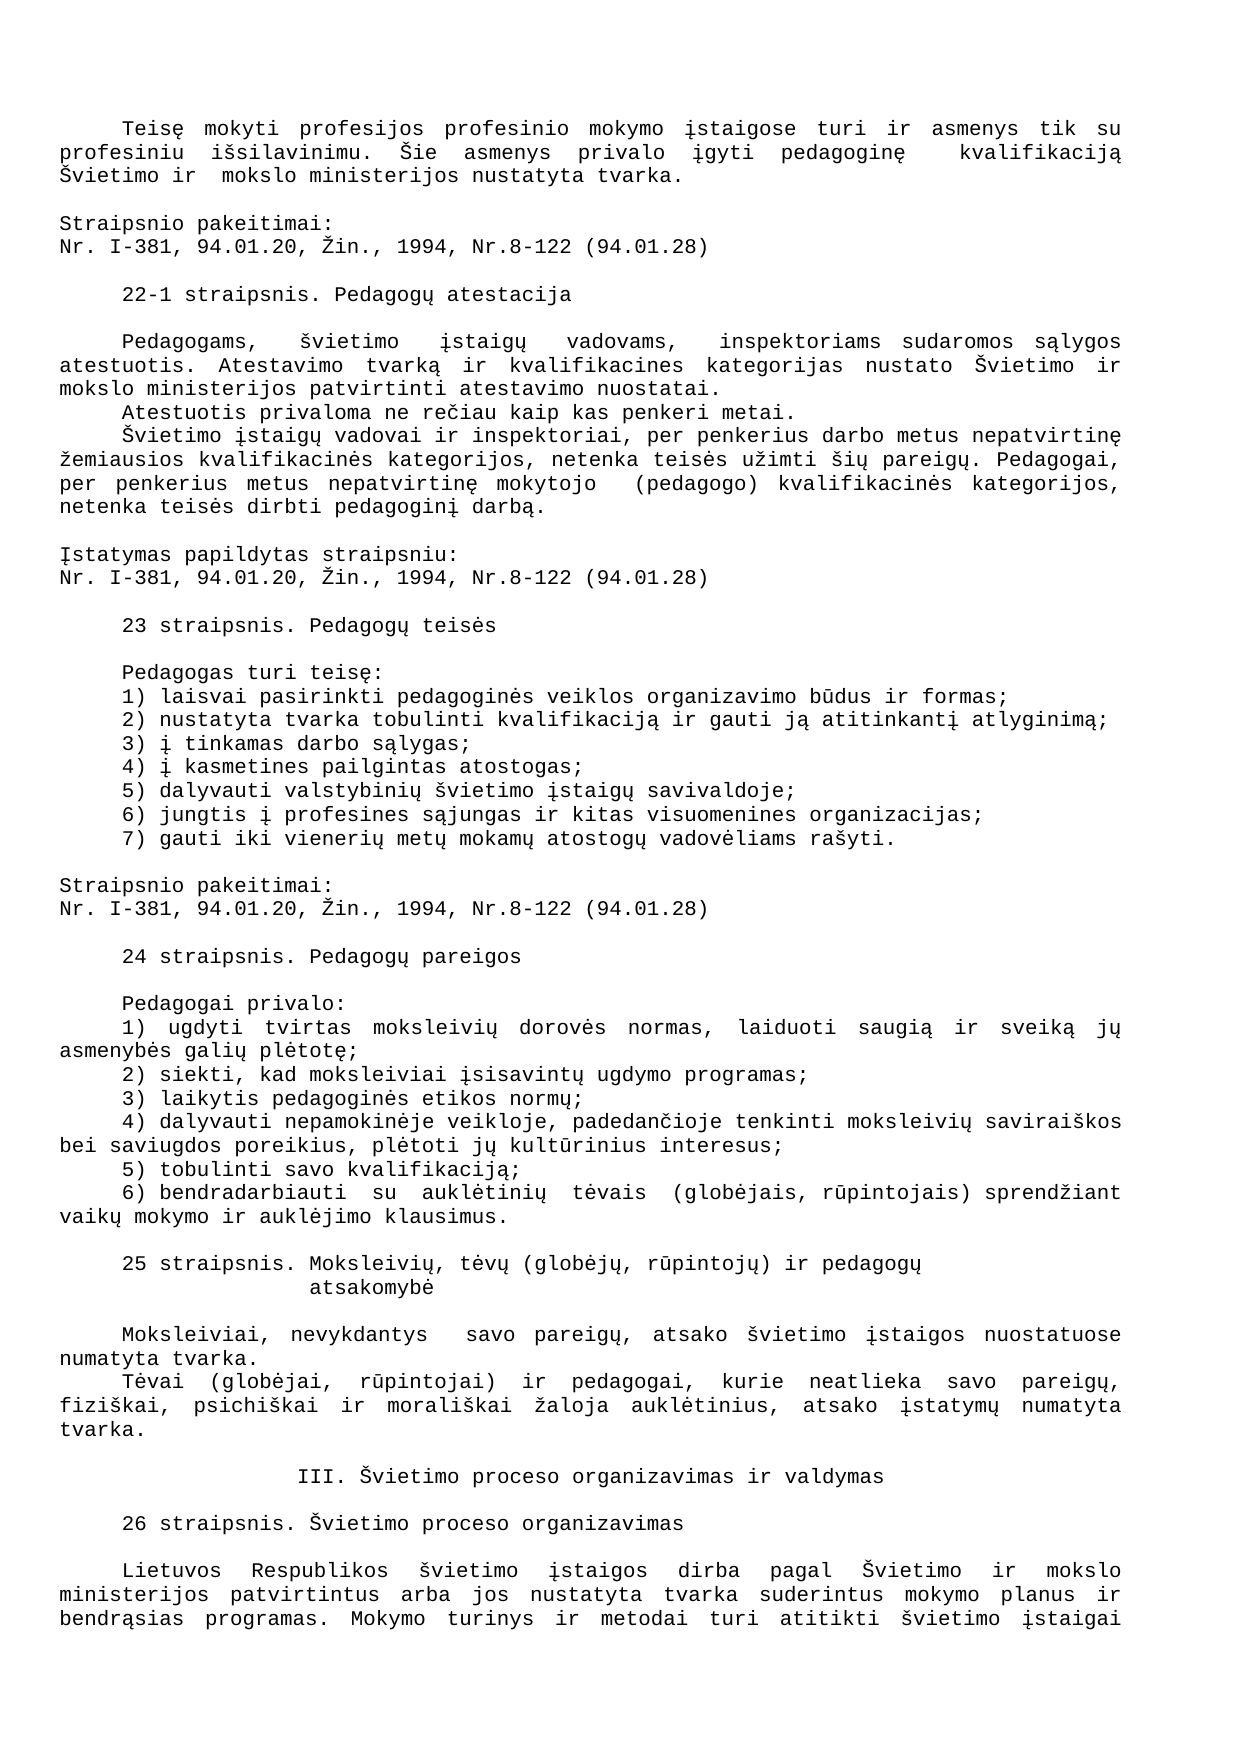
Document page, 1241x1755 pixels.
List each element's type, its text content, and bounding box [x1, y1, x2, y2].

text 24 straipsnis. Pedagogų pareigos [59, 946, 1122, 969]
text Įstatymas papildytas straipsniu: [59, 544, 1122, 567]
text 26 straipsnis. Švietimo proceso organizavimas [59, 1513, 1122, 1537]
text 5) tobulinti savo kvalifikaciją; [59, 1158, 1122, 1182]
text Nr. I-381, 94.01.20, Žin., 1994, Nr.8-122 (94.01.28) [59, 567, 1122, 591]
text 2) siekti, kad moksleiviai įsisavintų ugdymo programas; [59, 1064, 1122, 1088]
text Lietuvos Respublikos švietimo įstaigos dirba pagal Švietimo ir mokslo ministerijos patvirtintus arba jos nustatyta tvarka suderintus mokymo planus ir bendrąsias programas. Mokymo turinys ir metodai turi atitikti švietimo įstaigai [59, 1561, 1122, 1631]
text atsakomybė [59, 1277, 1122, 1300]
text 2) nustatyta tvarka tobulinti kvalifikaciją ir gauti ją atitinkantį atlyginimą; [59, 709, 1122, 733]
text III. Švietimo proceso organizavimas ir valdymas [59, 1466, 1122, 1489]
text Tėvai (globėjai, rūpintojai) ir pedagogai, kurie neatlieka savo pareigų, fiziškai, psichiškai ir morališkai žaloja auklėtinius, atsako įstatymų numatyta tvarka. [59, 1371, 1122, 1442]
text Švietimo įstaigų vadovai ir inspektoriai, per penkerius darbo metus nepatvirtinę žemiausios kvalifikacinės kategorijos, netenka teisės užimti šių pareigų. Pedagogai, per penkerius metus nepatvirtinę mokytojo (pedagogo) kvalifikacinės kategorijos, netenka teisės dirbti pedagoginį darbą. [59, 426, 1122, 520]
text Straipsnio pakeitimai: [59, 213, 1122, 236]
text Moksleiviai, nevykdantys savo pareigų, atsako švietimo įstaigos nuostatuose numatyta tvarka. [59, 1324, 1122, 1371]
text Pedagogai privalo: [59, 993, 1122, 1017]
text 5) dalyvauti valstybinių švietimo įstaigų savivaldoje; [59, 780, 1122, 804]
text 23 straipsnis. Pedagogų teisės [59, 615, 1122, 638]
text Nr. I-381, 94.01.20, Žin., 1994, Nr.8-122 (94.01.28) [59, 236, 1122, 260]
text Nr. I-381, 94.01.20, Žin., 1994, Nr.8-122 (94.01.28) [59, 898, 1122, 922]
text 1) ugdyti tvirtas moksleivių dorovės normas, laiduoti saugią ir sveiką jų asmenybės galių plėtotę; [59, 1017, 1122, 1064]
text Pedagogas turi teisę: [59, 662, 1122, 686]
text 4) į kasmetines pailgintas atostogas; [59, 757, 1122, 780]
text Teisę mokyti profesijos profesinio mokymo įstaigose turi ir asmenys tik su profesiniu išsilavinimu. Šie asmenys privalo įgyti pedagoginę kvalifikaciją Švietimo ir mokslo ministerijos nustatyta tvarka. [59, 118, 1122, 189]
text Pedagogams, švietimo įstaigų vadovams, inspektoriams sudaromos sąlygos atestuotis. Atestavimo tvarką ir kvalifikacines kategorijas nustato Švietimo ir mokslo ministerijos patvirtinti atestavimo nuostatai. [59, 331, 1122, 402]
text 22-1 straipsnis. Pedagogų atestacija [59, 284, 1122, 307]
text Straipsnio pakeitimai: [59, 875, 1122, 898]
text 6) jungtis į profesines sąjungas ir kitas visuomenines organizacijas; [59, 804, 1122, 827]
text 25 straipsnis. Moksleivių, tėvų (globėjų, rūpintojų) ir pedagogų [59, 1253, 1122, 1277]
text 4) dalyvauti nepamokinėje veikloje, padedančioje tenkinti moksleivių saviraiškos bei saviugdos poreikius, plėtoti jų kultūrinius interesus; [59, 1111, 1122, 1158]
text 3) į tinkamas darbo sąlygas; [59, 733, 1122, 757]
text 6) bendradarbiauti su auklėtinių tėvais (globėjais, rūpintojais) sprendžiant vaikų mokymo ir auklėjimo klausimus. [59, 1182, 1122, 1229]
text Atestuotis privaloma ne rečiau kaip kas penkeri metai. [59, 402, 1122, 426]
text 3) laikytis pedagoginės etikos normų; [59, 1088, 1122, 1111]
text 1) laisvai pasirinkti pedagoginės veiklos organizavimo būdus ir formas; [59, 686, 1122, 709]
text 7) gauti iki vienerių metų mokamų atostogų vadovėliams rašyti. [59, 827, 1122, 851]
